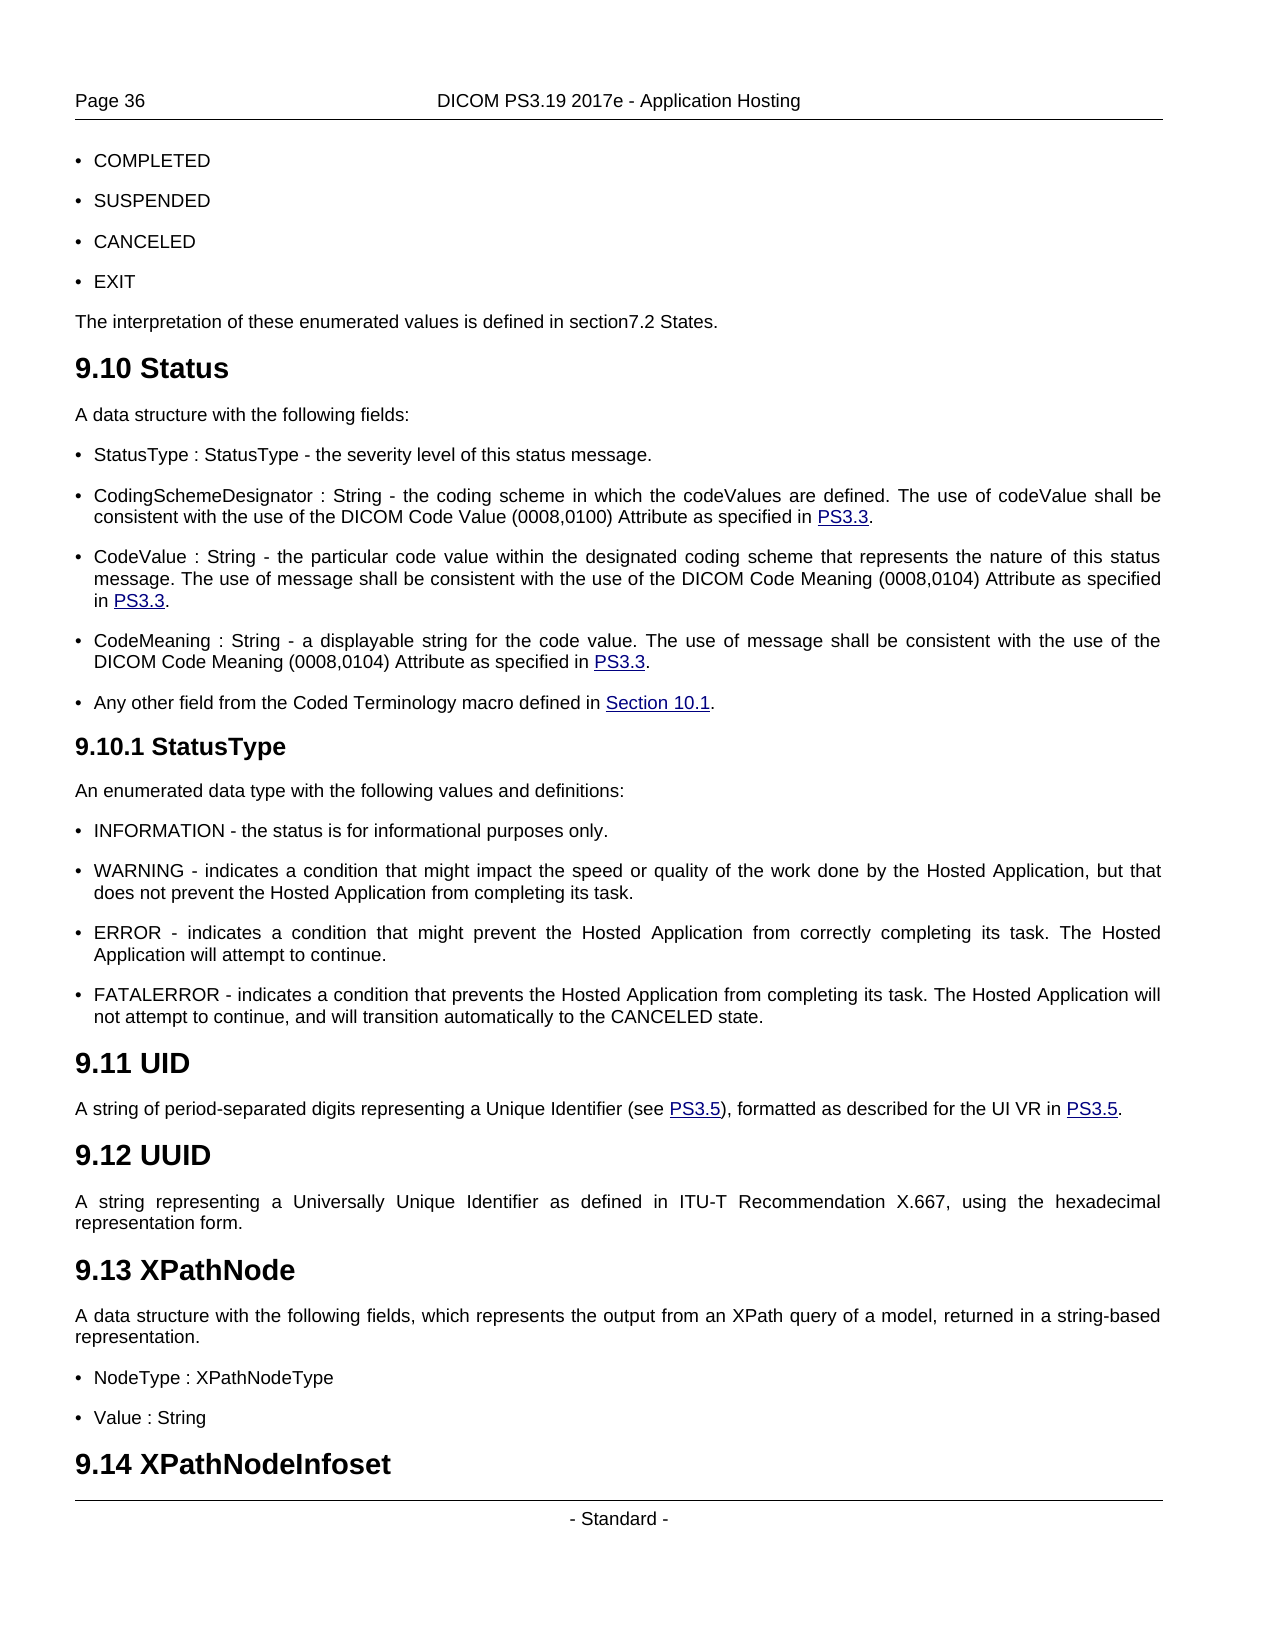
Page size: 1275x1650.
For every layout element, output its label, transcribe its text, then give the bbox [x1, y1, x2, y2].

list NodeType : XPathNodeType [75, 1367, 1162, 1388]
list SUSPENDED [75, 190, 1162, 212]
text 9.10 Status [75, 352, 1162, 385]
list FATALERROR - indicates a condition that prevents the Hosted Application from completing its task. The Hosted Application will not attempt to continue, and will transition automatically to the CANCELED state. [75, 984, 1162, 1027]
text An enumerated data type with the following values and definitions: [75, 779, 1162, 801]
list CANCELED [75, 231, 1162, 252]
list EXIT [75, 271, 1162, 292]
list StatusType : StatusType - the severity level of this status message. [75, 444, 1162, 466]
text A string of period-separated digits representing a Unique Identifier (see PS3.5), formatted as described for the UI VR in PS3.5. [75, 1098, 1162, 1119]
text A data structure with the following fields: [75, 404, 1162, 425]
list WARNING - indicates a condition that might impact the speed or quality of the work done by the Hosted Application, but that does not prevent the Hosted Application from completing its task. [75, 860, 1162, 903]
list INFORMATION - the status is for informational purposes only. [75, 820, 1162, 841]
text A string representing a Universally Unique Identifier as defined in ITU-T Recommendation X.667, using the hexadecimal representation form. [75, 1191, 1162, 1234]
list CodeMeaning : String - a displayable string for the code value. The use of message shall be consistent with the use of the DICOM Code Meaning (0008,0104) Attribute as specified in PS3.3. [75, 630, 1162, 673]
list COMPLETED [75, 150, 1162, 172]
list CodeValue : String - the particular code value within the designated coding scheme that represents the nature of this status message. The use of message shall be consistent with the use of the DICOM Code Meaning (0008,0104) Attribute as specified in PS3.3. [75, 546, 1162, 611]
text The interpretation of these enumerated values is defined in section7.2 States. [75, 311, 1162, 333]
text 9.14 XPathNodeInfoset [75, 1447, 1162, 1481]
list Value : String [75, 1407, 1162, 1428]
text 9.11 UID [75, 1046, 1162, 1079]
text A data structure with the following fields, which represents the output from an XPath query of a model, returned in a string-based representation. [75, 1305, 1162, 1348]
list Any other field from the Coded Terminology macro defined in Section 10.1. [75, 692, 1162, 713]
text 9.13 XPathNode [75, 1252, 1162, 1286]
list CodingSchemeDesignator : String - the coding scheme in which the codeValues are defined. The use of codeValue shall be consistent with the use of the DICOM Code Value (0008,0100) Attribute as specified in PS3.3. [75, 484, 1162, 528]
text 9.10.1 StatusType [75, 732, 1162, 761]
list ERROR - indicates a condition that might prevent the Hosted Application from correctly completing its task. The Hosted Application will attempt to continue. [75, 922, 1162, 965]
text 9.12 UUID [75, 1138, 1162, 1172]
